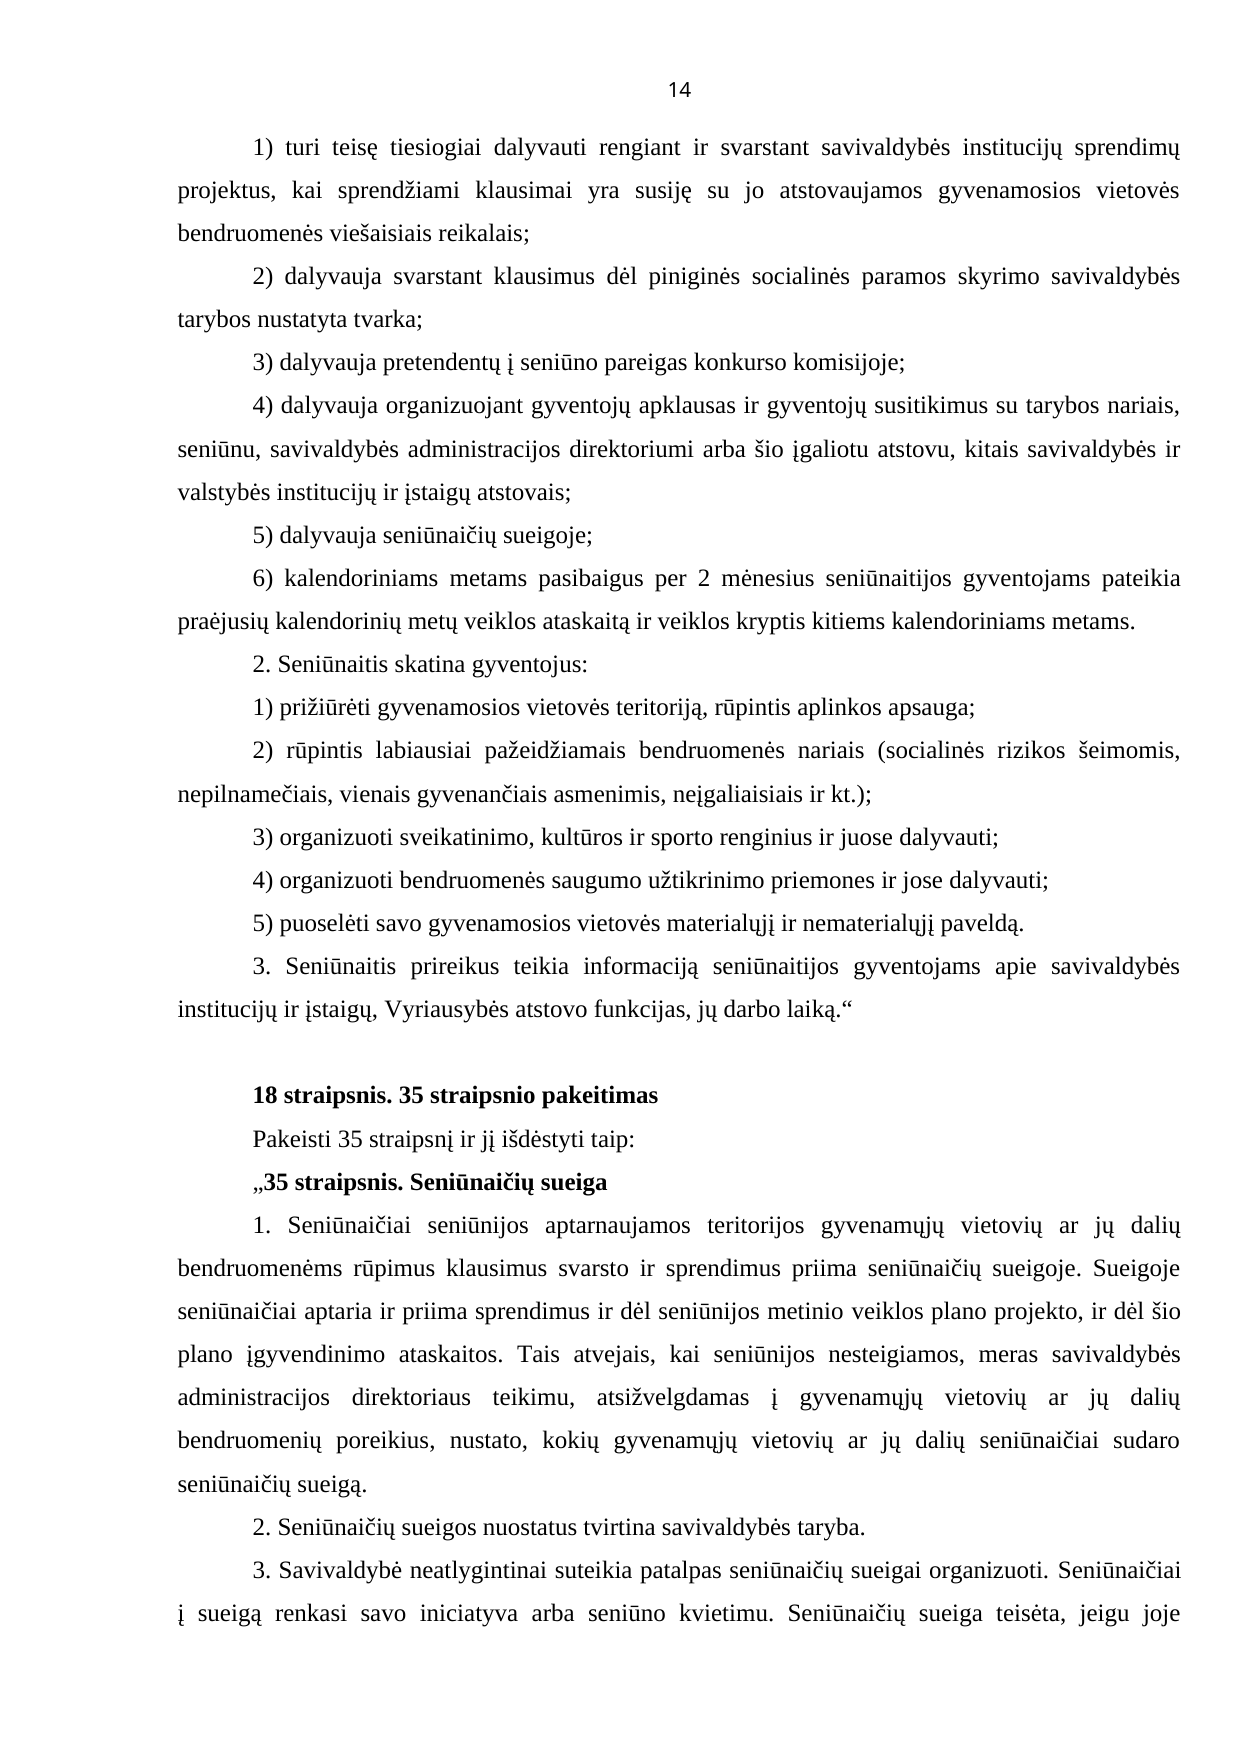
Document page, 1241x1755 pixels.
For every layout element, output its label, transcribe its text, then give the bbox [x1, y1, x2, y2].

text 2. Seniūnaitis skatina gyventojus: [177, 649, 1181, 678]
text 1) prižiūrėti gyvenamosios vietovės teritoriją, rūpintis aplinkos apsauga; [177, 692, 1181, 721]
text 3. Savivaldybė neatlygintinai suteikia patalpas seniūnaičių sueigai organizuoti. Seniūnaičiai į sueigą renkasi savo iniciatyva arba seniūno kvietimu. Seniūnaičių sueiga teisėta, jeigu joje [177, 1555, 1181, 1627]
text Pakeisti 35 straipsnį ir jį išdėstyti taip: [252, 1124, 1181, 1152]
text „35 straipsnis. Seniūnaičių sueiga [252, 1167, 1181, 1196]
text 3. Seniūnaitis prireikus teikia informaciją seniūnaitijos gyventojams apie savivaldybės institucijų ir įstaigų, Vyriausybės atstovo funkcijas, jų darbo laiką.“ [177, 951, 1181, 1023]
text 5) dalyvauja seniūnaičių sueigoje; [177, 520, 1181, 549]
text 1. Seniūnaičiai seniūnijos aptarnaujamos teritorijos gyvenamųjų vietovių ar jų dalių bendruomenėms rūpimus klausimus svarsto ir sprendimus priima seniūnaičių sueigoje. Sueigoje seniūnaičiai aptaria ir priima sprendimus ir dėl seniūnijos metinio veiklos plano projekto, ir dėl šio plano įgyvendinimo ataskaitos. Tais atvejais, kai seniūnijos nesteigiamos, meras savivaldybės administracijos direktoriaus teikimu, atsižvelgdamas į gyvenamųjų vietovių ar jų dalių bendruomenių poreikius, nustato, kokių gyvenamųjų vietovių ar jų dalių seniūnaičiai sudaro seniūnaičių sueigą. [177, 1210, 1181, 1497]
text 1) turi teisę tiesiogiai dalyvauti rengiant ir svarstant savivaldybės institucijų sprendimų projektus, kai sprendžiami klausimai yra susiję su jo atstovaujamos gyvenamosios vietovės bendruomenės viešaisiais reikalais; [177, 132, 1181, 247]
text 4) dalyvauja organizuojant gyventojų apklausas ir gyventojų susitikimus su tarybos nariais, seniūnu, savivaldybės administracijos direktoriumi arba šio įgaliotu atstovu, kitais savivaldybės ir valstybės institucijų ir įstaigų atstovais; [177, 391, 1181, 506]
text 18 straipsnis. 35 straipsnio pakeitimas [252, 1081, 1181, 1109]
text 2) dalyvauja svarstant klausimus dėl piniginės socialinės paramos skyrimo savivaldybės tarybos nustatyta tvarka; [177, 261, 1181, 333]
text 5) puoselėti savo gyvenamosios vietovės materialųjį ir nematerialųjį paveldą. [177, 908, 1181, 937]
text 4) organizuoti bendruomenės saugumo užtikrinimo priemones ir jose dalyvauti; [177, 865, 1181, 894]
text 3) organizuoti sveikatinimo, kultūros ir sporto renginius ir juose dalyvauti; [177, 822, 1181, 851]
text 3) dalyvauja pretendentų į seniūno pareigas konkurso komisijoje; [177, 347, 1181, 376]
text 6) kalendoriniams metams pasibaigus per 2 mėnesius seniūnaitijos gyventojams pateikia praėjusių kalendorinių metų veiklos ataskaitą ir veiklos kryptis kitiems kalendoriniams metams. [177, 563, 1181, 635]
text 2) rūpintis labiausiai pažeidžiamais bendruomenės nariais (socialinės rizikos šeimomis, nepilnamečiais, vienais gyvenančiais asmenimis, neįgaliaisiais ir kt.); [177, 736, 1181, 807]
text 2. Seniūnaičių sueigos nuostatus tvirtina savivaldybės taryba. [177, 1512, 1181, 1541]
